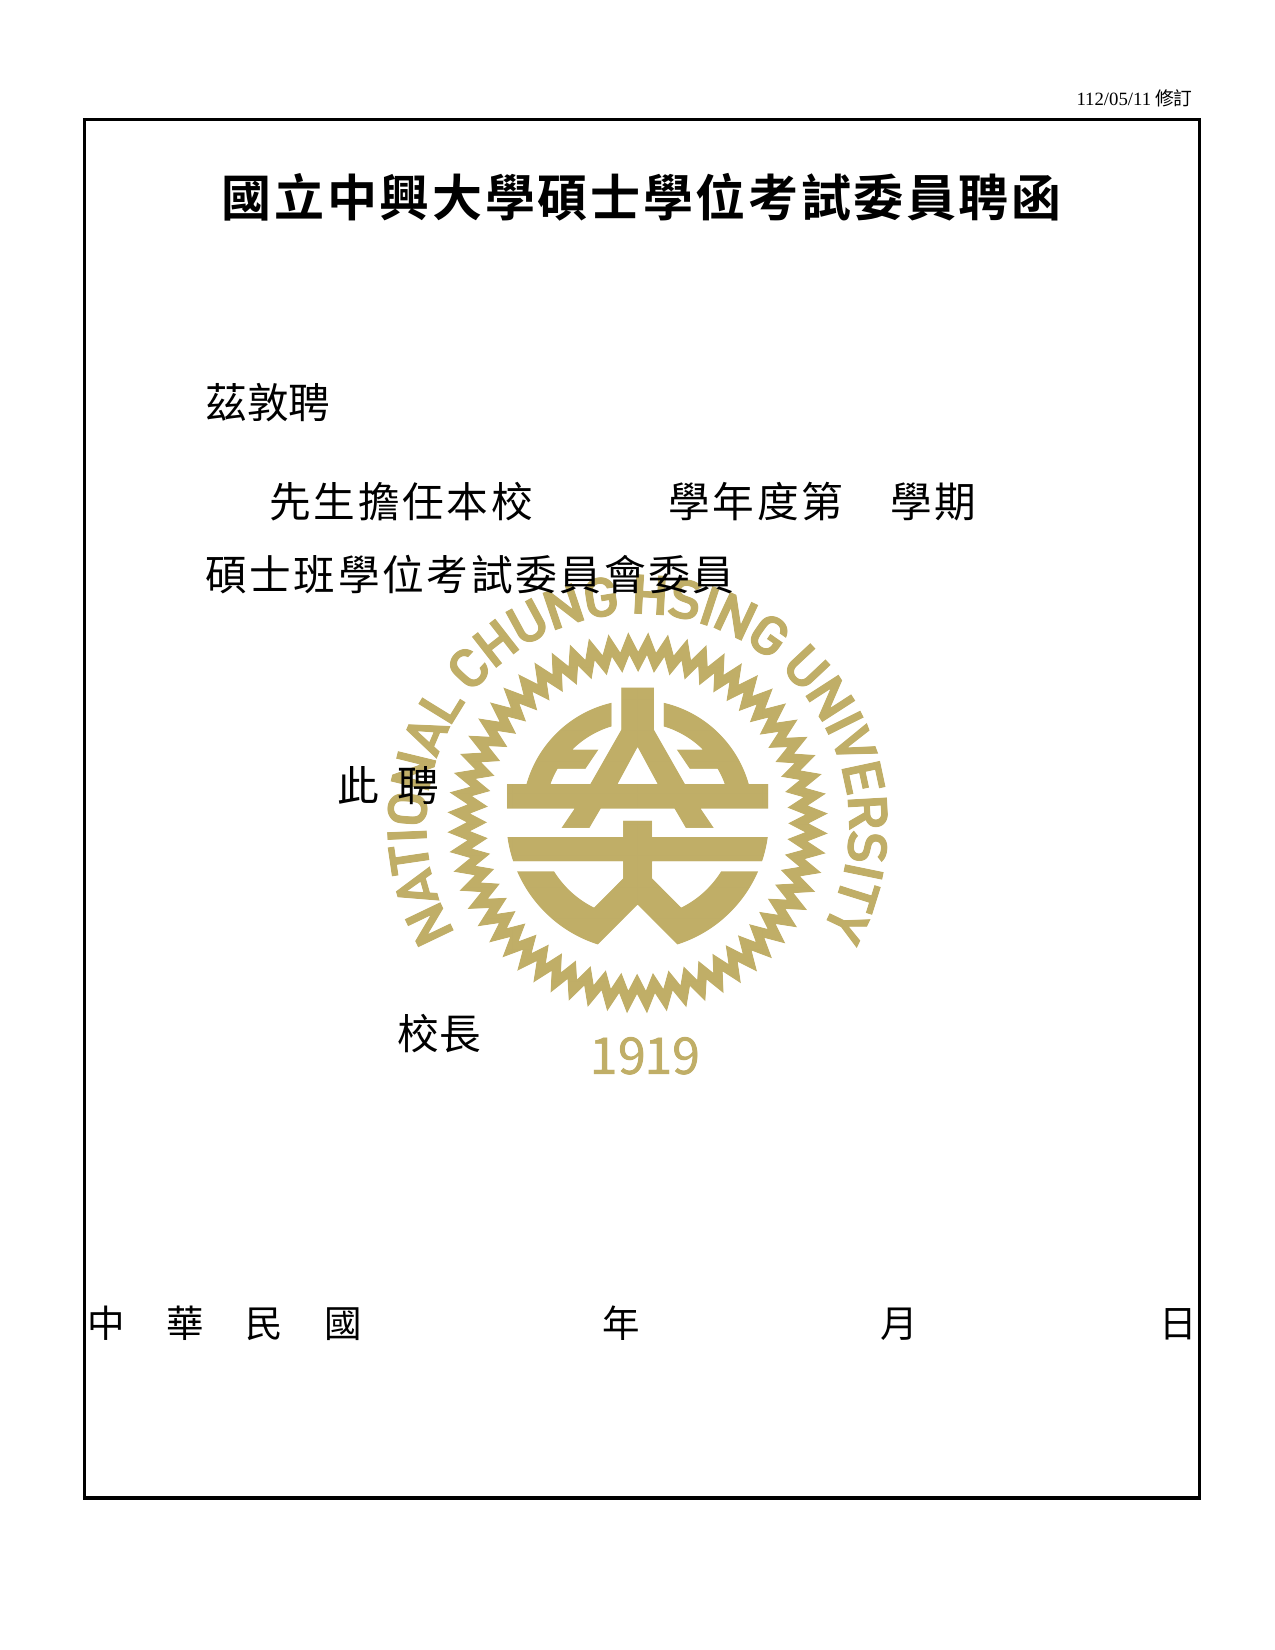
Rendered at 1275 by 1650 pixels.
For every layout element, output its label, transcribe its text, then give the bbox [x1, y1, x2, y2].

table_header 國立中興大學碩士學位考試委員聘函 [86, 121, 1198, 268]
table_cell 茲敦聘 先生擔任本校 學年度第 學期 碩士班學位考試委員會委員 此 聘 校長 中華民國 年 月 日 [86, 268, 1198, 1496]
